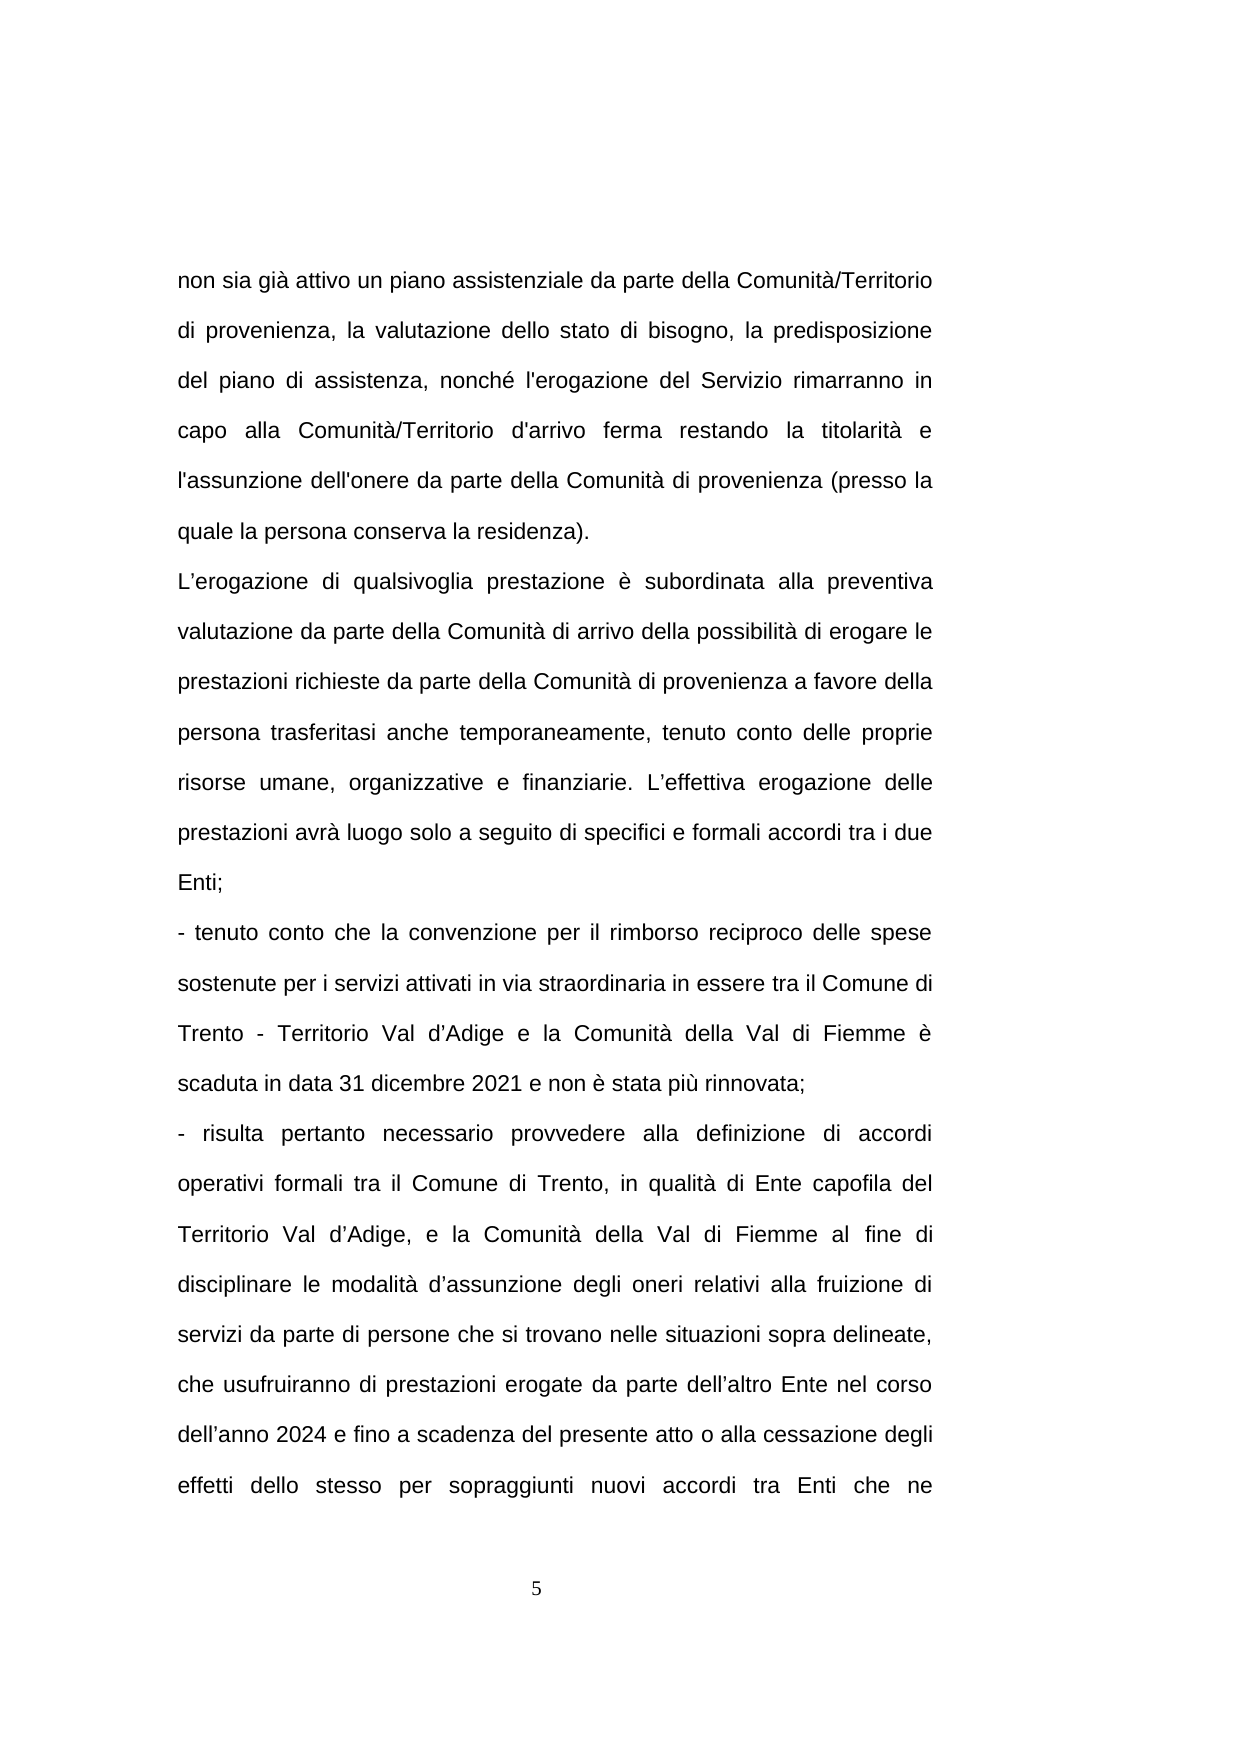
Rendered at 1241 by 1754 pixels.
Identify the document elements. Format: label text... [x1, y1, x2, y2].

list - risulta pertanto necessario provvedere alla definizione di accordi operativi formali tra il Comune di Trento, in qualità di Ente capofila del Territorio Val d’Adige, e la Comunità della Val di Fiemme al fine di disciplinare le modalità d’assunzione degli oneri relativi alla fruizione di servizi da parte di persone che si trovano nelle situazioni sopra delineate, che usufruiranno di prestazioni erogate da parte dell’altro Ente nel corso dell’anno 2024 e fino a scadenza del presente atto o alla cessazione degli effetti dello stesso per sopraggiunti nuovi accordi tra Enti che ne [177, 1102, 933, 1503]
list non sia già attivo un piano assistenziale da parte della Comunità/Territorio di provenienza, la valutazione dello stato di bisogno, la predisposizione del piano di assistenza, nonché l'erogazione del Servizio rimarranno in capo alla Comunità/Territorio d'arrivo ferma restando la titolarità e l'assunzione dell'onere da parte della Comunità di provenienza (presso la quale la persona conserva la residenza). [177, 248, 933, 549]
list - tenuto conto che la convenzione per il rimborso reciproco delle spese sostenute per i servizi attivati in via straordinaria in essere tra il Comune di Trento - Territorio Val d’Adige e la Comunità della Val di Fiemme è scaduta in data 31 dicembre 2021 e non è stata più rinnovata; [177, 901, 933, 1102]
text L’erogazione di qualsivoglia prestazione è subordinata alla preventiva valutazione da parte della Comunità di arrivo della possibilità di erogare le prestazioni richieste da parte della Comunità di provenienza a favore della persona trasferitasi anche temporaneamente, tenuto conto delle proprie risorse umane, organizzative e finanziarie. L’effettiva erogazione delle prestazioni avrà luogo solo a seguito di specifici e formali accordi tra i due Enti; [177, 549, 933, 901]
